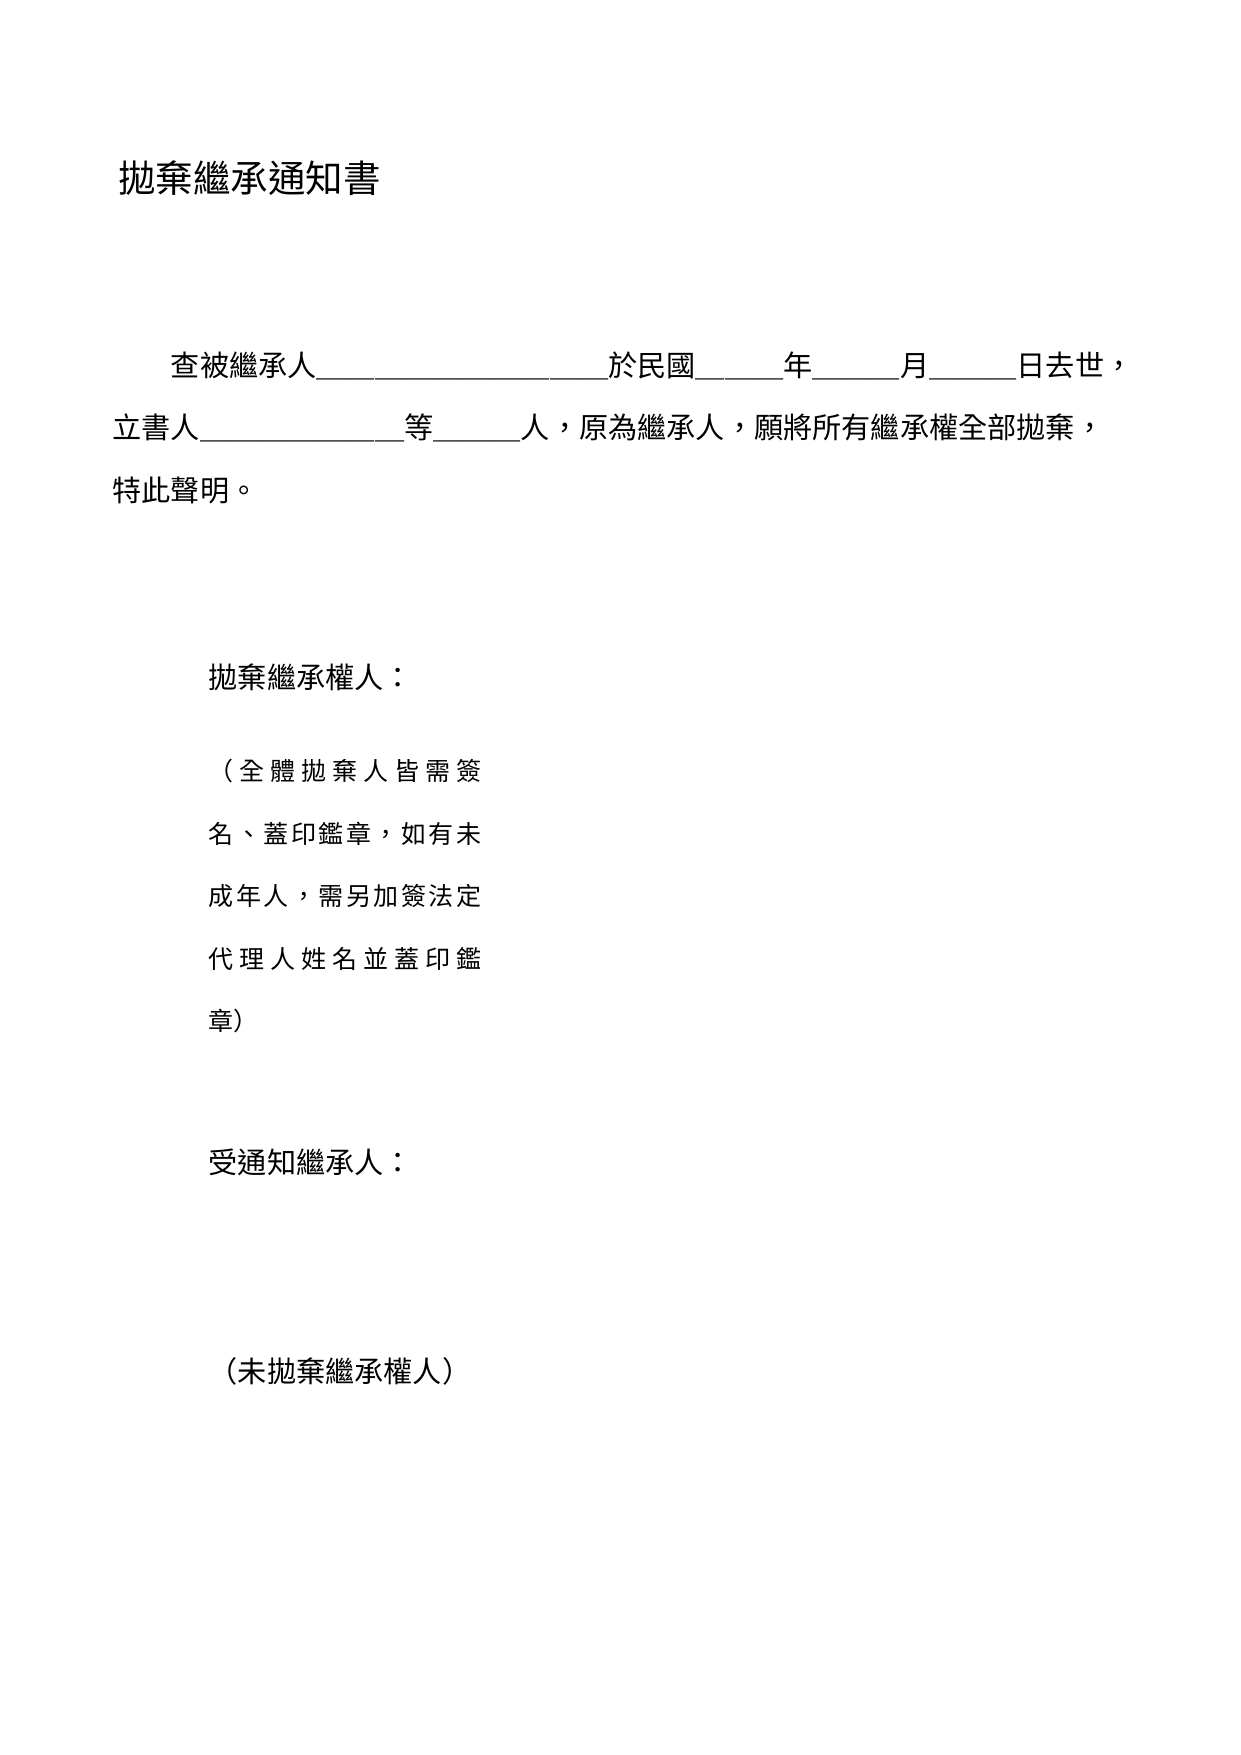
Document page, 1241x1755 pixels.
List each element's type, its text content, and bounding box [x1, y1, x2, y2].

table_cell [493, 1041, 1122, 1439]
table_cell 受通知繼承人： （未拋棄繼承權人） [197, 1041, 493, 1439]
table_header 拋棄繼承權人： （全體拋棄人皆需簽名、蓋印鑑章，如有未成年人，需另加簽法定代理人姓名並蓋印鑑章） [197, 634, 493, 1041]
text 拋棄繼承通知書 [112, 134, 1128, 197]
text 查被繼承人＿＿＿＿＿＿＿＿＿＿於民國＿＿＿年＿＿＿月＿＿＿日去世，立書人＿＿＿＿＿＿＿等＿＿＿人，原為繼承人，願將所有繼承權全部拋棄，特此聲明。 [112, 322, 1128, 509]
table_header [493, 634, 1122, 1041]
